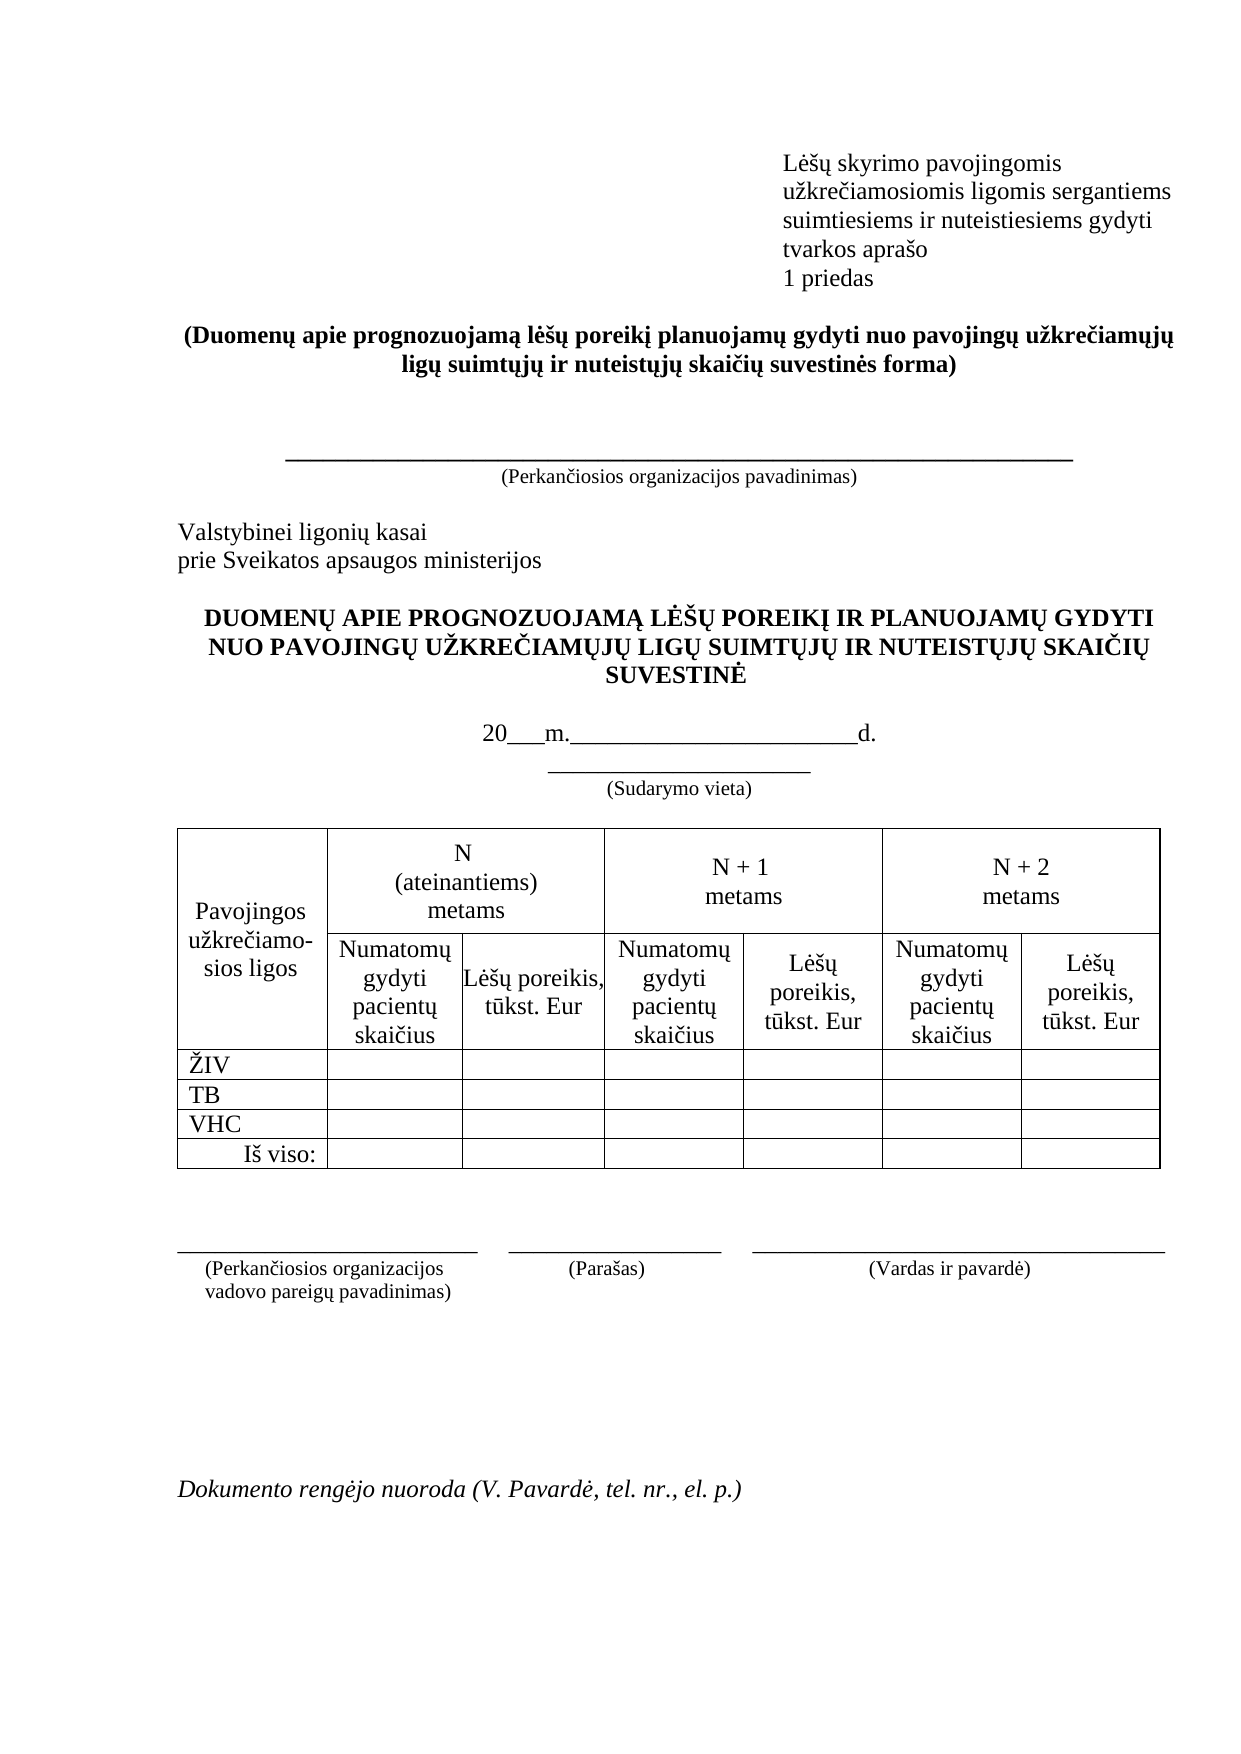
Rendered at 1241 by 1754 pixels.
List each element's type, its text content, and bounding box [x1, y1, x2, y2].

text DUOMENŲ APIE PROGNOZUOJAMĄ LĖŠŲ POREIKĮ IR PLANUOJAMŲ GYDYTI NUO PAVOJINGŲ UŽKREČIAMŲJŲ LIGŲ SUIMTŲJŲ IR NUTEISTŲJŲ SKAIČIŲ SUVESTINĖ [177, 603, 1181, 689]
table_cell [1022, 1110, 1159, 1138]
table_cell [463, 1080, 604, 1108]
table_cell [1022, 1139, 1159, 1168]
table_cell [605, 1080, 743, 1108]
table_cell [1022, 1050, 1159, 1079]
table_cell [605, 1050, 743, 1079]
table_header Pavojingos užkrečiamo-sios ligos [178, 829, 327, 1049]
text Dokumento rengėjo nuoroda (V. Pavardė, tel. nr., el. p.) [177, 1474, 1181, 1502]
text _______________________________________________________________ [177, 435, 1181, 464]
table_cell [744, 1050, 882, 1079]
table_cell [328, 1139, 462, 1168]
text (Perkančiosios organizacijos pavadinimas) [177, 464, 1181, 488]
table_cell Numatomų gydyti pacientų skaičius [328, 934, 462, 1049]
table_cell [463, 1110, 604, 1138]
table_cell [744, 1110, 882, 1138]
table_cell [605, 1110, 743, 1138]
text _____________________ [177, 747, 1181, 775]
text 20___m._______________________d. [177, 718, 1181, 747]
table_cell [328, 1080, 462, 1108]
table_cell Iš viso: [178, 1139, 327, 1168]
table_cell [883, 1110, 1021, 1138]
text prie Sveikatos apsaugos ministerijos [177, 545, 1181, 574]
table_header N (ateinantiems) metams [328, 829, 604, 933]
table_header N + 1 metams [605, 829, 882, 933]
table_cell TB [178, 1080, 327, 1108]
table_cell [883, 1050, 1021, 1079]
text Lėšų skyrimo pavojingomis užkrečiamosiomis ligomis sergantiems suimtiesiems ir nuteistiesiems gydyti tvarkos aprašo [783, 148, 1181, 263]
table_cell [1022, 1080, 1159, 1108]
table_cell [883, 1080, 1021, 1108]
table_header N + 2 metams [883, 829, 1159, 933]
table_cell [328, 1110, 462, 1138]
table_cell Lėšų poreikis, tūkst. Eur [463, 934, 604, 1049]
table_cell Numatomų gydyti pacientų skaičius [605, 934, 743, 1049]
table_cell [328, 1050, 462, 1079]
text 1 priedas [783, 263, 1181, 291]
text (Perkančiosios organizacijos (Parašas) (Vardas ir pavardė) [177, 1255, 1181, 1279]
text (Duomenų apie prognozuojamą lėšų poreikį planuojamų gydyti nuo pavojingų užkrečiamųjų ligų suimtųjų ir nuteistųjų skaičių suvestinės forma) [177, 320, 1181, 378]
text Valstybinei ligonių kasai [177, 517, 1181, 545]
table_cell [744, 1080, 882, 1108]
table_cell [744, 1139, 882, 1168]
table_cell [883, 1139, 1021, 1168]
table_cell VHC [178, 1110, 327, 1138]
text (Sudarymo vieta) [177, 775, 1181, 799]
table_cell [463, 1050, 604, 1079]
text vadovo pareigų pavadinimas) [177, 1279, 1181, 1303]
table_cell [463, 1139, 604, 1168]
table_cell Lėšų poreikis, tūkst. Eur [744, 934, 882, 1049]
table_cell [605, 1139, 743, 1168]
text ________________________ _________________ _________________________________ [177, 1227, 1181, 1255]
table_cell ŽIV [178, 1050, 327, 1079]
table_cell Lėšų poreikis, tūkst. Eur [1022, 934, 1159, 1049]
table_cell Numatomų gydyti pacientų skaičius [883, 934, 1021, 1049]
